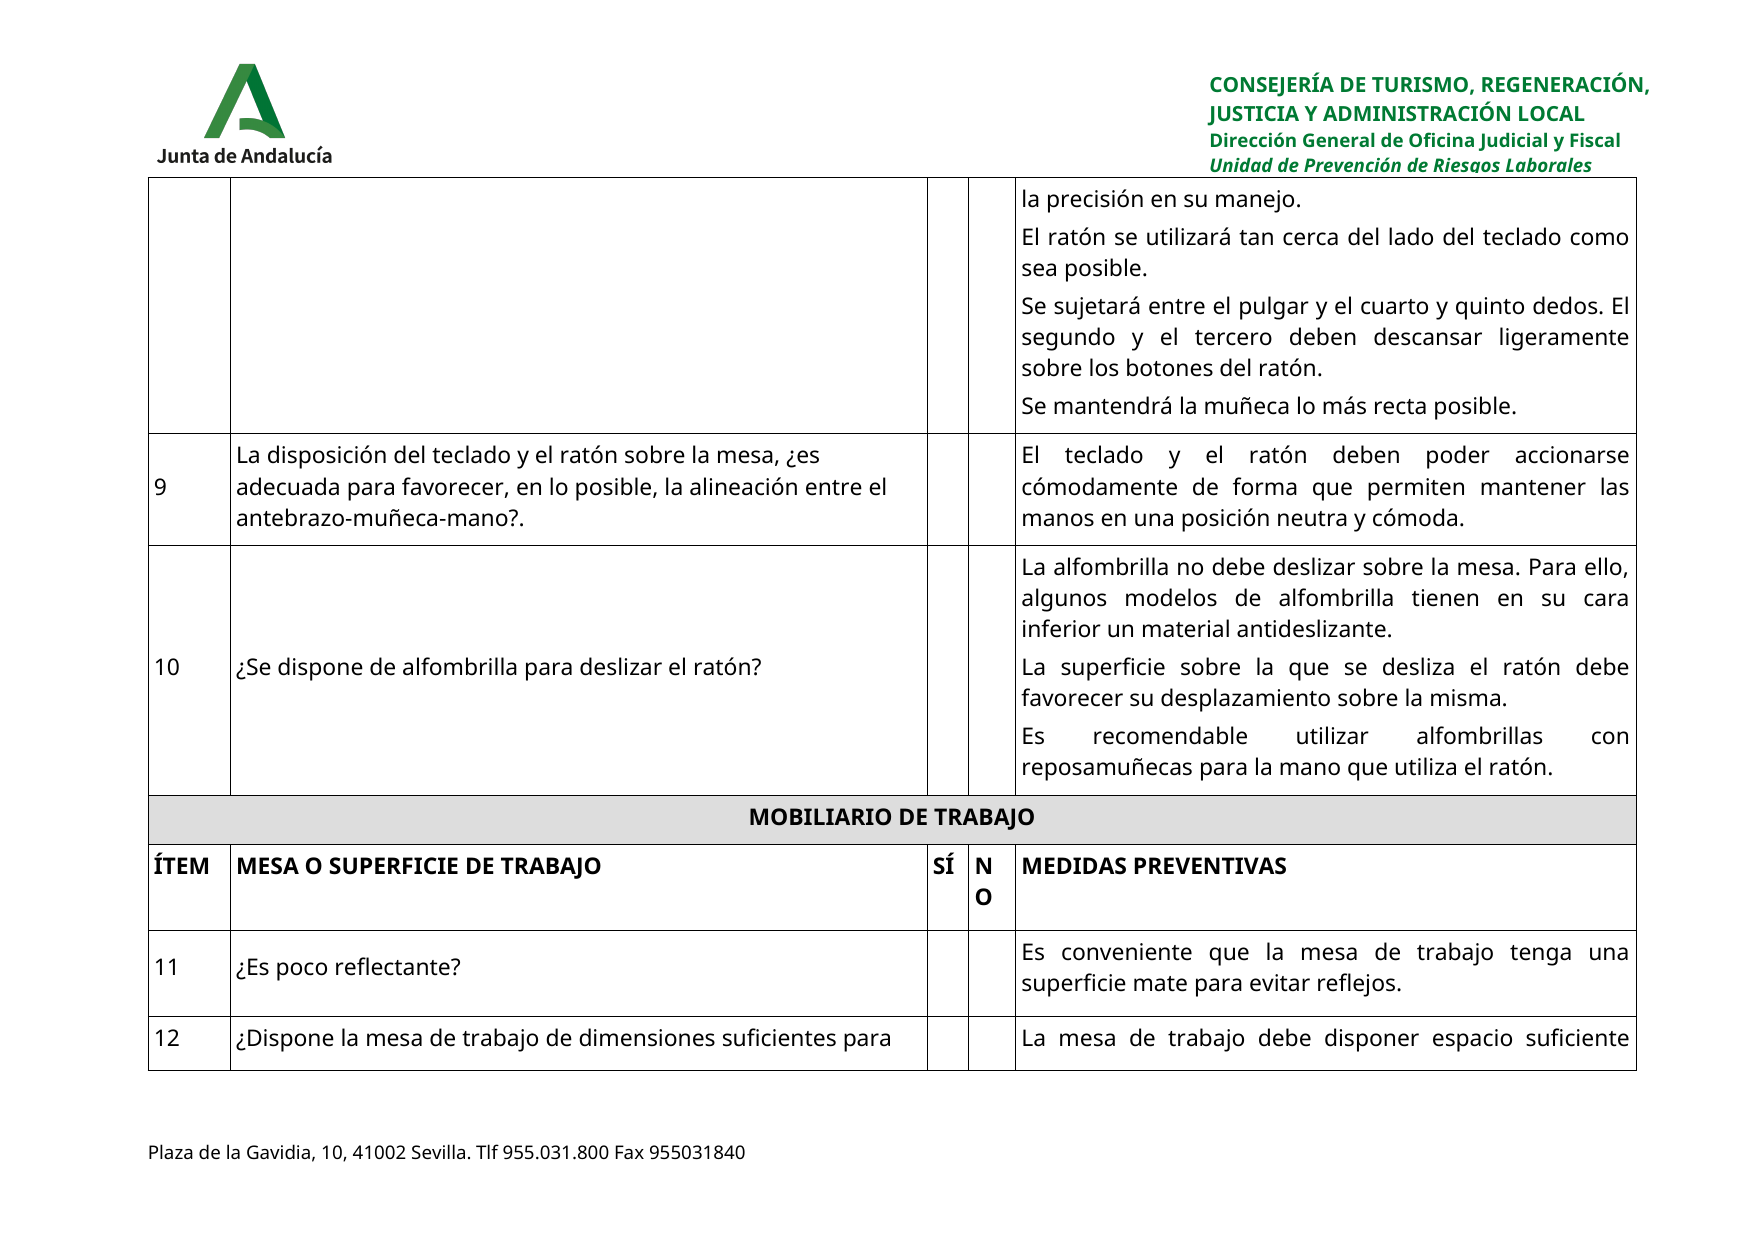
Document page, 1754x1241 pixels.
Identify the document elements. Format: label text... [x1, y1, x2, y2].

table_cell La mesa de trabajo debe disponer espacio suficiente [1016, 1017, 1636, 1070]
table_cell [231, 178, 927, 433]
table_cell 12 [149, 1017, 230, 1070]
table_cell MEDIDAS PREVENTIVAS [1016, 845, 1636, 930]
table_cell MOBILIARIO DE TRABAJO [149, 796, 1636, 844]
table_cell 9 [149, 434, 230, 545]
table_cell SÍ [928, 845, 968, 930]
table_cell La disposición del teclado y el ratón sobre la mesa, ¿es adecuada para favorecer, en lo posible, la alineación entre el antebrazo-muñeca-mano?. [231, 434, 927, 545]
table_cell [969, 1017, 1015, 1070]
table_cell [928, 931, 968, 1016]
table_cell ¿Es poco reflectante? [231, 931, 927, 1016]
table_cell [969, 178, 1015, 433]
picture [145, 26, 344, 182]
table_cell El teclado y el ratón deben poder accionarse cómodamente de forma que permiten mantener las manos en una posición neutra y cómoda. [1016, 434, 1636, 545]
table_cell La alfombrilla no debe deslizar sobre la mesa. Para ello, algunos modelos de alfombrilla tienen en su cara inferior un material antideslizante. La superficie sobre la que se desliza el ratón debe favorecer su desplazamiento sobre la misma. Es recomendable utilizar alfombrillas con reposamuñecas para la mano que utiliza el ratón. [1016, 546, 1636, 795]
table_cell 10 [149, 546, 230, 795]
table_cell [969, 546, 1015, 795]
table_cell [928, 1017, 968, 1070]
table_cell [928, 546, 968, 795]
table_cell [969, 931, 1015, 1016]
table_cell Es conveniente que la mesa de trabajo tenga una superficie mate para evitar reflejos. [1016, 931, 1636, 1016]
table_cell [149, 182, 230, 433]
table_cell ¿Se dispone de alfombrilla para deslizar el ratón? [231, 546, 927, 795]
table_cell [928, 178, 968, 433]
table_cell ÍTEM [149, 845, 230, 930]
table_cell 11 [149, 931, 230, 1016]
table_cell ¿Dispone la mesa de trabajo de dimensiones suficientes para [231, 1017, 927, 1070]
table_cell [969, 434, 1015, 545]
table_cell MESA O SUPERFICIE DE TRABAJO [231, 845, 927, 930]
table_cell [928, 434, 968, 545]
table_cell NO [969, 845, 1015, 930]
table_cell la precisión en su manejo. El ratón se utilizará tan cerca del lado del teclado como sea posible. Se sujetará entre el pulgar y el cuarto y quinto dedos. El segundo y el tercero deben descansar ligeramente sobre los botones del ratón. Se mantendrá la muñeca lo más recta posible. [1016, 178, 1636, 433]
